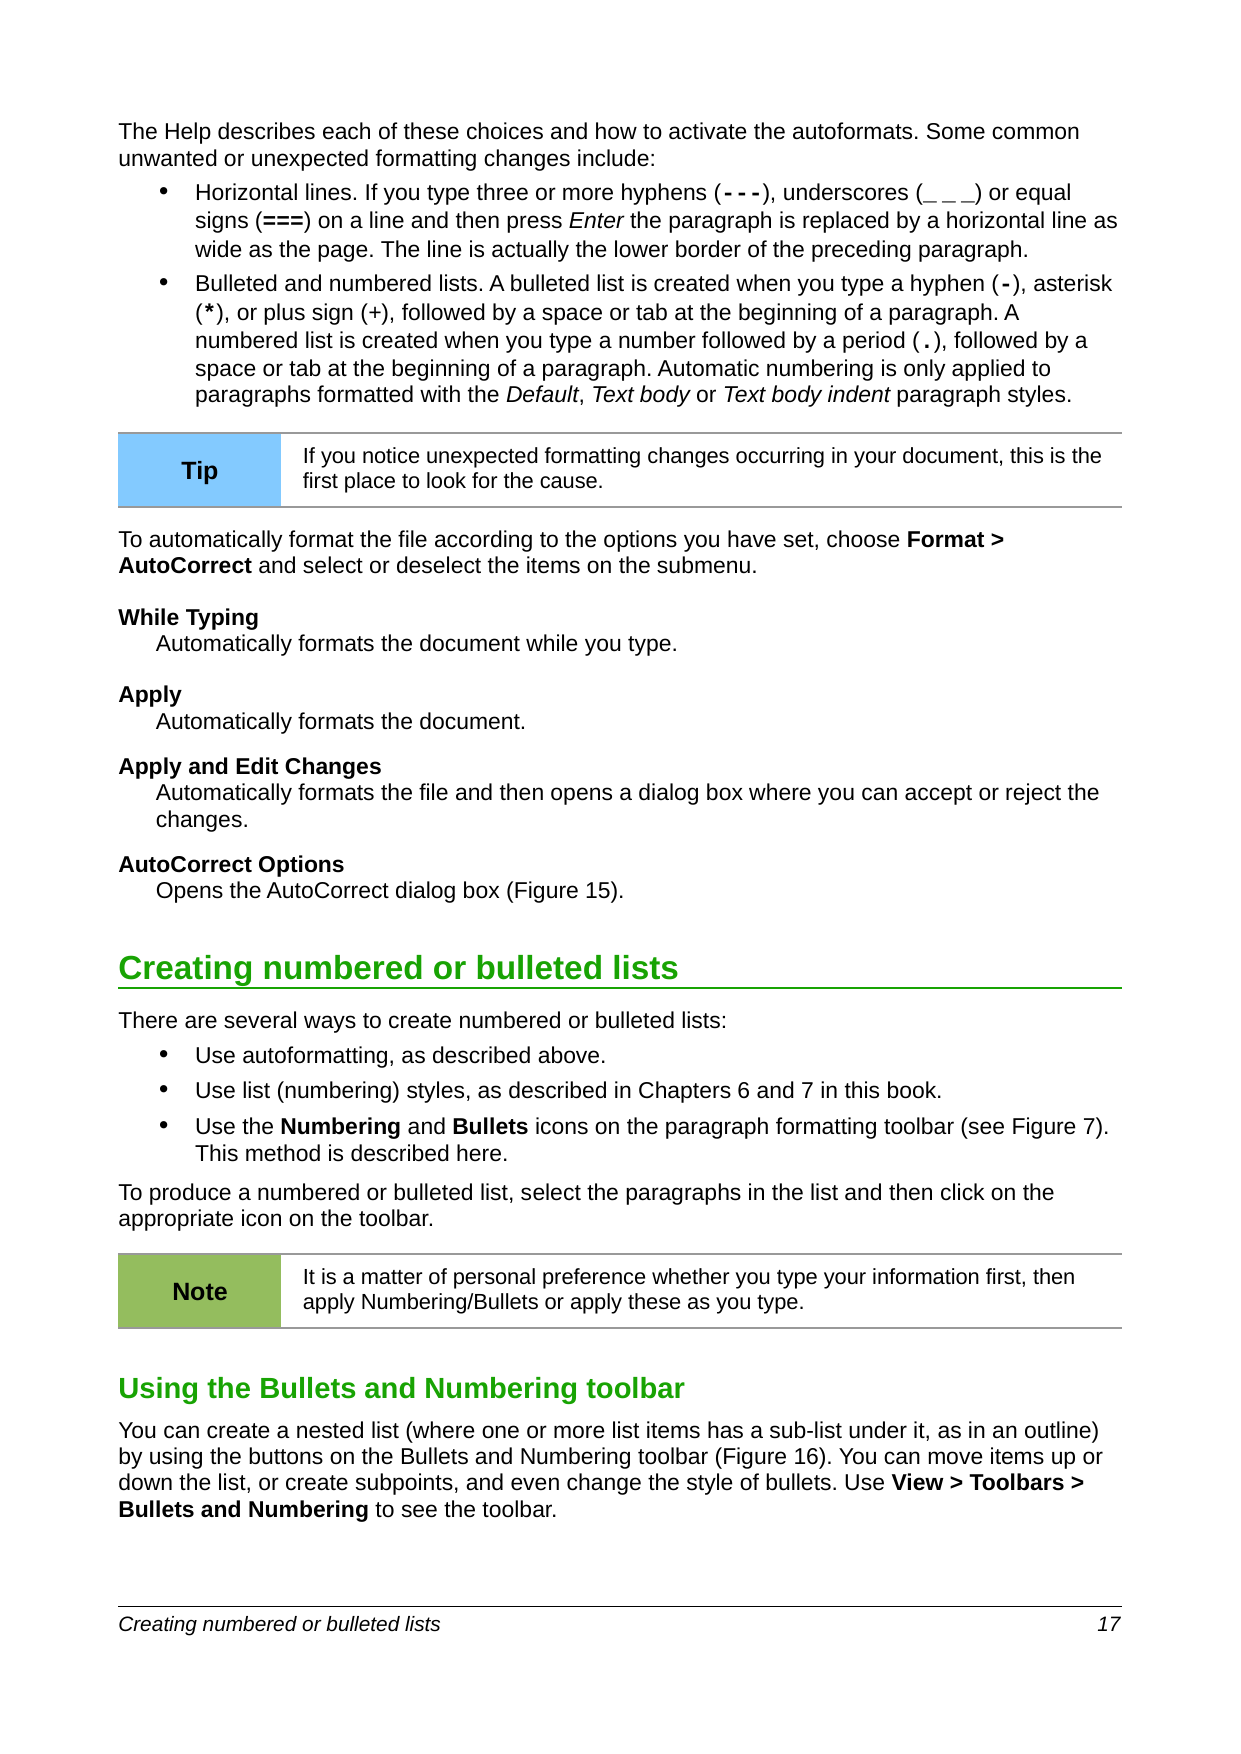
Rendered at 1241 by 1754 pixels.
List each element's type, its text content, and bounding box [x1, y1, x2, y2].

table_header It is a matter of personal preference whether you type your information first, then apply Numbering/Bullets or apply these as you type. [281, 1255, 1122, 1327]
subtitle Creating numbered or bulleted lists [118, 948, 1122, 987]
text To produce a numbered or bulleted list, select the paragraphs in the list and then click on the appropriate icon on the toolbar. [118, 1179, 1122, 1232]
list Bulleted and numbered lists. A bulleted list is created when you type a hyphen (-), asterisk (*), or plus sign (+), followed by a space or tab at the beginning of a paragraph. A numbered list is created when you type a number followed by a period (.), followed by a space or tab at the beginning of a paragraph. Automatic numbering is only applied to paragraphs formatted with the Default, Text body or Text body indent paragraph styles. [156, 268, 1122, 408]
table_header If you notice unexpected formatting changes occurring in your document, this is the first place to look for the cause. [281, 434, 1122, 506]
text Automatically formats the document. [156, 708, 1122, 734]
table_header Note [118, 1255, 281, 1327]
list Use list (numbering) styles, as described in Chapters 6 and 7 in this book. [156, 1076, 1122, 1105]
text You can create a nested list (where one or more list items has a sub-list under it, as in an outline) by using the buttons on the Bullets and Numbering toolbar (Figure 16). You can move items up or down the list, or create subpoints, and even change the style of bullets. Use View > Toolbars > Bullets and Numbering to see the toolbar. [118, 1417, 1122, 1522]
text While Typing [118, 604, 1122, 630]
text To automatically format the file according to the options you have set, choose Format > AutoCorrect and select or deselect the items on the submenu. [118, 526, 1122, 579]
subtitle Using the Bullets and Numbering toolbar [118, 1371, 1122, 1404]
list Horizontal lines. If you type three or more hyphens (---), underscores (_ _ _) or equal signs (===) on a line and then press Enter the paragraph is replaced by a horizontal line as wide as the page. The line is actually the lower border of the preceding paragraph. [156, 177, 1122, 262]
list Use autoformatting, as described above. [156, 1040, 1122, 1069]
text AutoCorrect Options [118, 851, 1122, 877]
text Automatically formats the file and then opens a dialog box where you can accept or reject the changes. [156, 779, 1122, 832]
list Use the Numbering and Bullets icons on the paragraph formatting toolbar (see Figure 7). This method is described here. [156, 1111, 1122, 1167]
table_header Tip [118, 434, 281, 506]
text Apply [118, 681, 1122, 708]
list There are several ways to create numbered or bulleted lists: [118, 1007, 1122, 1034]
text Opens the AutoCorrect dialog box (Figure 15). [156, 877, 1122, 904]
text Apply and Edit Changes [118, 753, 1122, 779]
text Automatically formats the document while you type. [156, 630, 1122, 656]
list The Help describes each of these choices and how to activate the autoformats. Some common unwanted or unexpected formatting changes include: [118, 118, 1122, 171]
